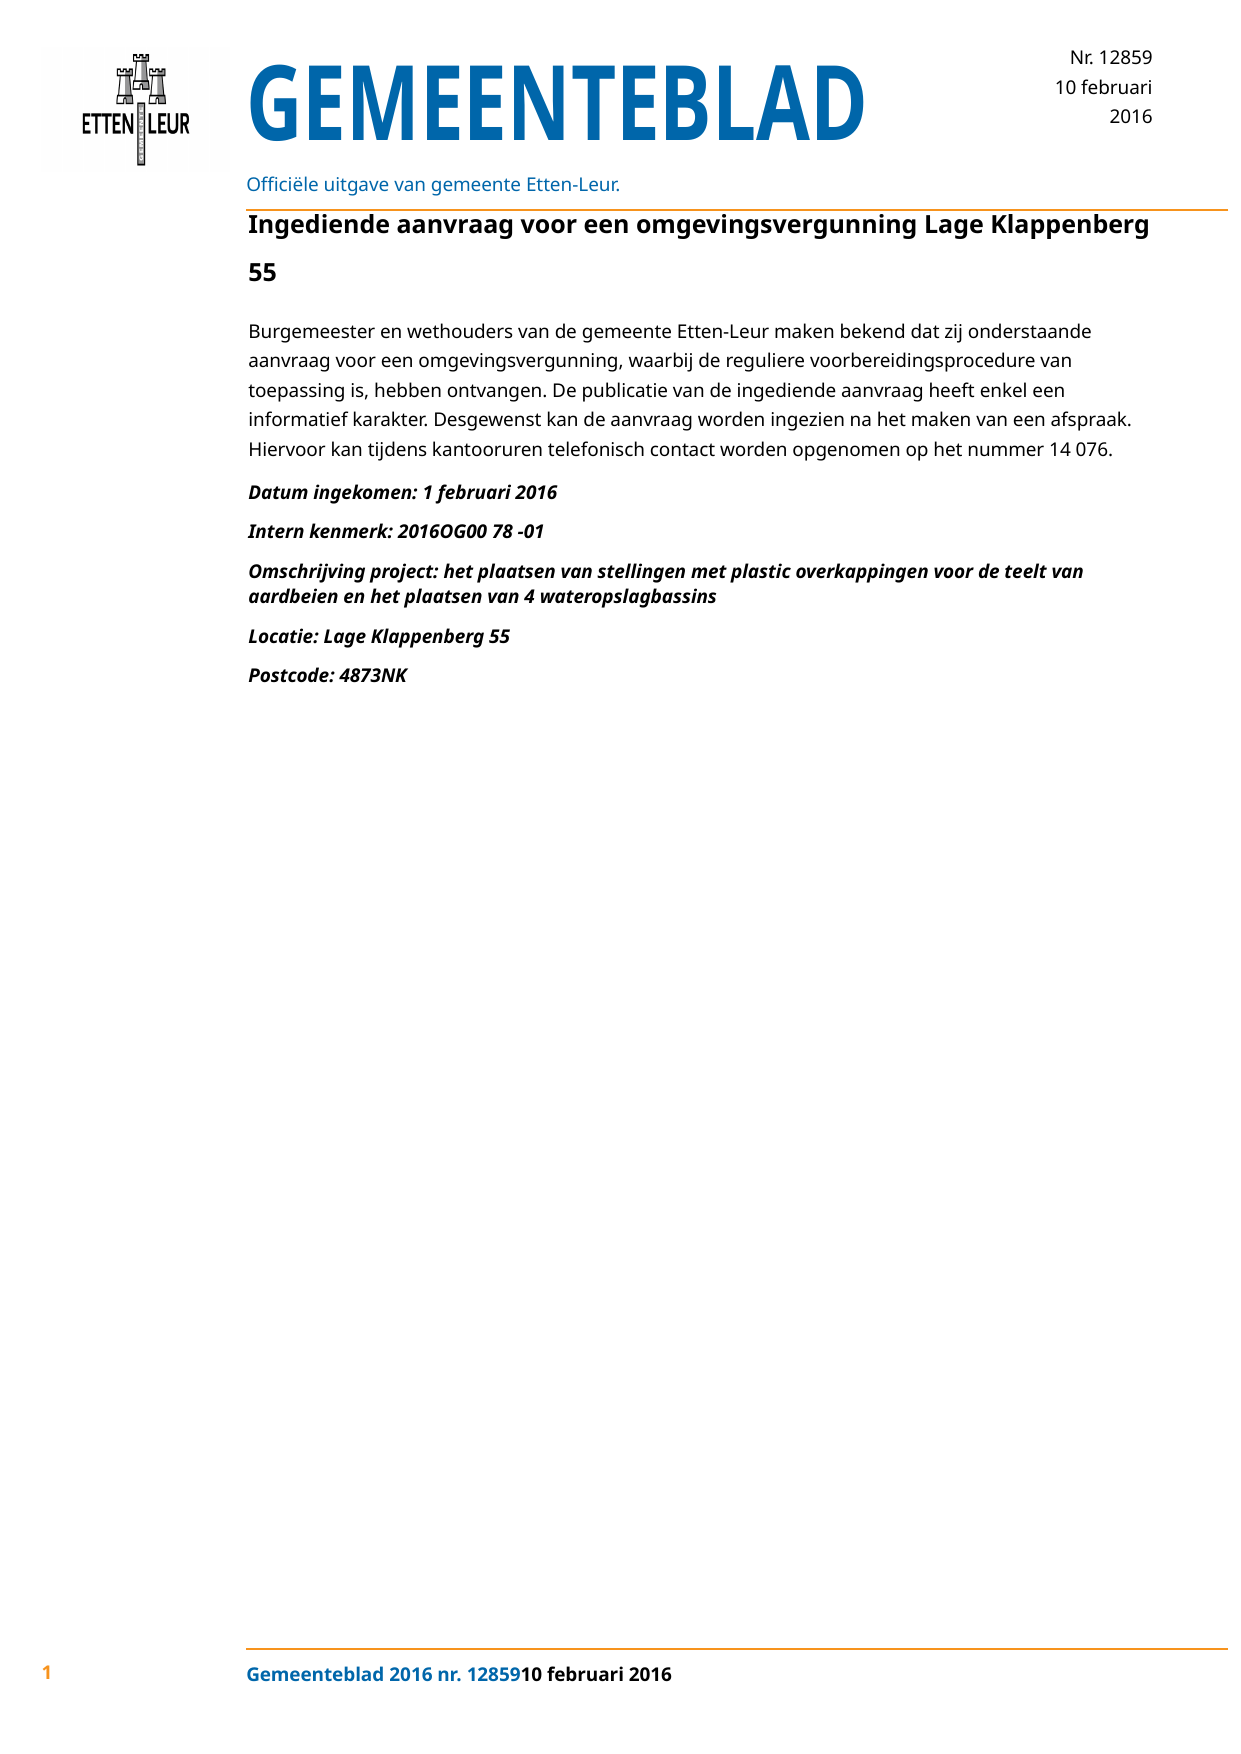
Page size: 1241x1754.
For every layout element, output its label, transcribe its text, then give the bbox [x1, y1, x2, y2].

text Omschrijving project: het plaatsen van stellingen met plastic overkappingen voor de teelt van aardbeien en het plaatsen van 4 wateropslagbassins [248, 558, 1152, 609]
text Ingediende aanvraag voor een omgevingsvergunning Lage Klappenberg 55 [248, 211, 1152, 288]
text Burgemeester en wethouders van de gemeente Etten-Leur maken bekend dat zij onderstaande aanvraag voor een omgevingsvergunning, waarbij de reguliere voorbereidingsprocedure van toepassing is, hebben ontvangen. De publicatie van de ingediende aanvraag heeft enkel een informatief karakter. Desgewenst kan de aanvraag worden ingezien na het maken van een afspraak. Hiervoor kan tijdens kantooruren telefonisch contact worden opgenomen op het nummer 14 076. [248, 318, 1152, 462]
text Postcode: 4873NK [248, 662, 1152, 688]
picture [41, 47, 231, 172]
text Locatie: Lage Klappenberg 55 [248, 623, 1152, 649]
text Intern kenmerk: 2016OG00 78 -01 [248, 519, 1152, 544]
text Datum ingekomen: 1 februari 2016 [248, 479, 1152, 505]
